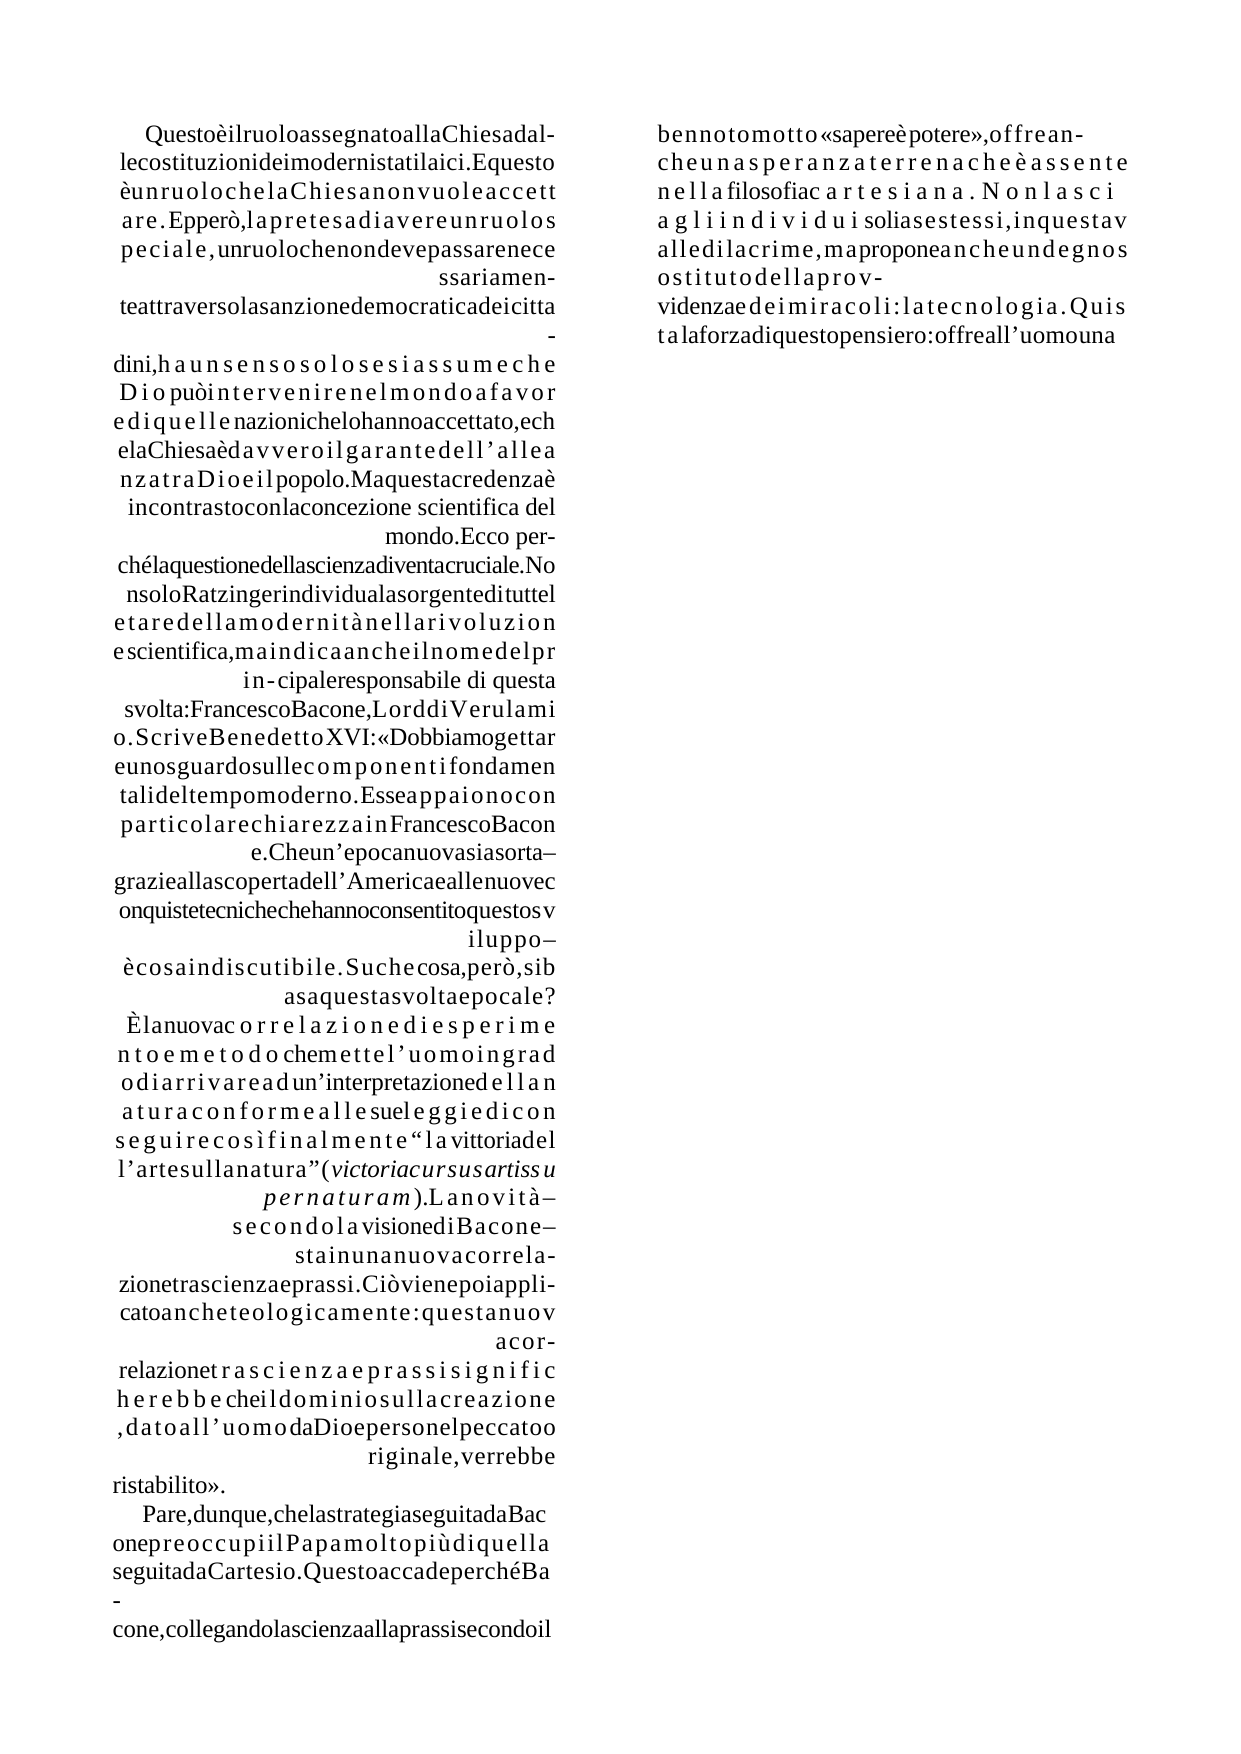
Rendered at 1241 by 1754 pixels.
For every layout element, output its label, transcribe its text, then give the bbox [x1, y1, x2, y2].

text ristabilito». [112, 1470, 583, 1499]
text QuestoèilruoloassegnatoallaChiesadal-lecostituzionideimodernistatilaici.EquestoèunruolochelaChiesanonvuoleaccettare.Epperò,lapretesadiavereunruolospeciale,unruolochenondevepassarenecessariamen-teattraversolasanzionedemocraticadeicitta-dini,haunsensosolosesiassumecheDiopuòintervenirenelmondoafavorediquellenazionichelohannoaccettato,echelaChiesaèdavveroilgarantedell’alleanzatraDioeilpopolo.Maquestacredenzaèincontrastoconlaconcezione scientifica del mondo.Ecco per-chélaquestionedellascienzadiventacruciale.NonsoloRatzingerindividualasorgenteditutteletaredellamodernitànellarivoluzionescientifica,maindicaancheilnomedelprin-cipaleresponsabile di questa svolta:FrancescoBacone,LorddiVerulamio.ScriveBenedettoXVI:«Dobbiamogettareunosguardosullecomponentifondamentalideltempomoderno.EsseappaionoconparticolarechiarezzainFrancescoBacone.Cheun’epocanuovasiasorta–grazieallascopertadell’Americaeallenuoveconquistetecnichechehannoconsentitoquestosviluppo–ècosaindiscutibile.Suchecosa,però,sibasaquestasvoltaepocale?Èlanuovacorrelazionediesperimentoemetodochemettel’uomoingradodiarrivareadun’interpretazionedellanaturaconformeallesueleggiediconseguirecosìfinalmente“lavittoriadell’artesullanatura”(victoriacursusartissupernaturam).Lanovità–secondolavisionediBacone–stainunanuovacorrela-zionetrascienzaeprassi.Ciòvienepoiappli-catoancheteologicamente:questanuovacor-relazionetrascienzaeprassisignificherebbecheildominiosullacreazione,datoall’uomodaDioepersonelpeccatooriginale,verrebbe [112, 119, 555, 1470]
text bennotomotto«sapereèpotere»,offrean-cheunasperanzaterrenacheèassentenellafilosofiacartesiana.Nonlasciagliindividuisoliasestessi,inquestavalledilacrime,maproponeancheundegnosostitutodellaprov-videnzaedeimiracoli:latecnologia.Quistalaforzadiquestopensiero:offreall’uomouna [657, 119, 1129, 349]
text Pare,dunque,chelastrategiaseguitadaBaconepreoccupiilPapamoltopiùdiquellaseguitadaCartesio.QuestoaccadeperchéBa-cone,collegandolascienzaallaprassisecondoil [112, 1499, 555, 1643]
